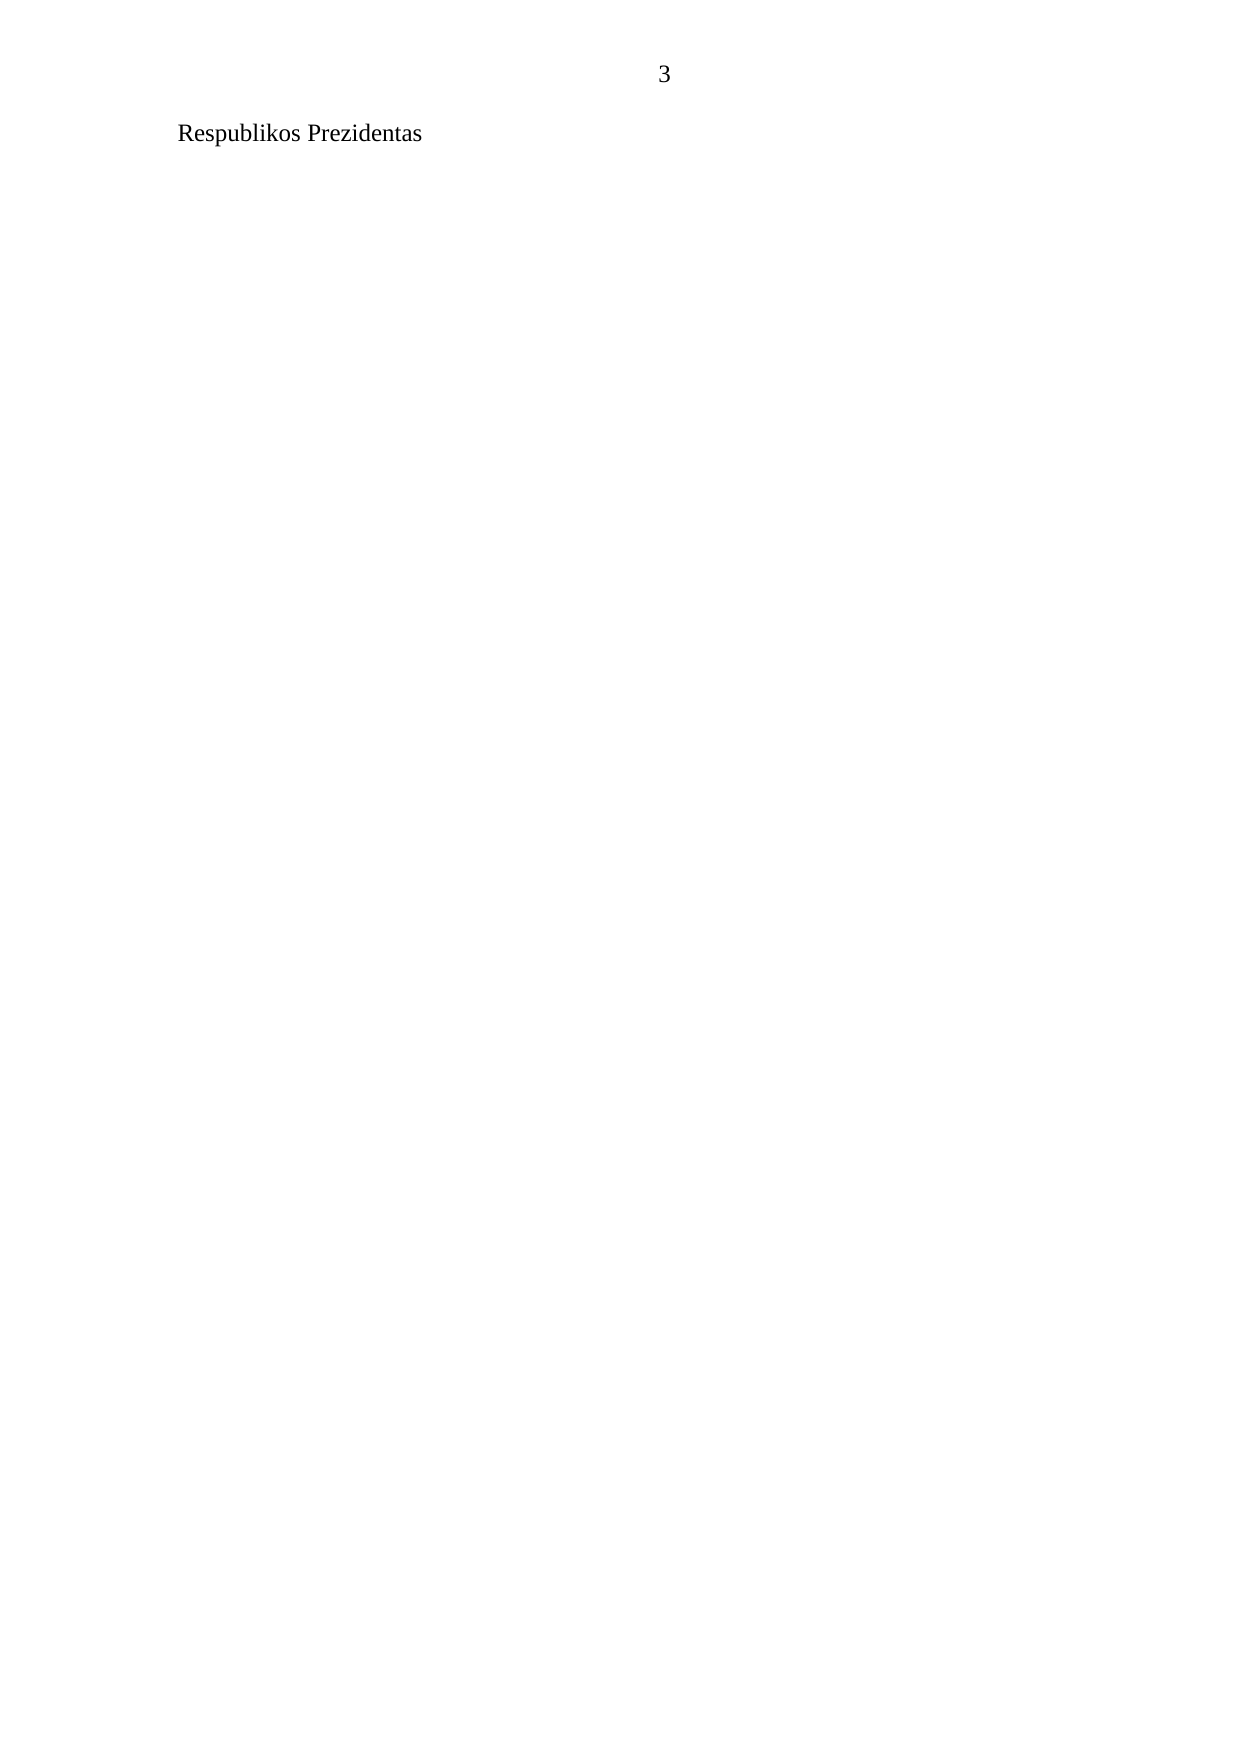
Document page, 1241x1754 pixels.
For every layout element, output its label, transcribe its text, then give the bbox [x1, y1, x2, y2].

text Respublikos Prezidentas [177, 118, 1152, 147]
